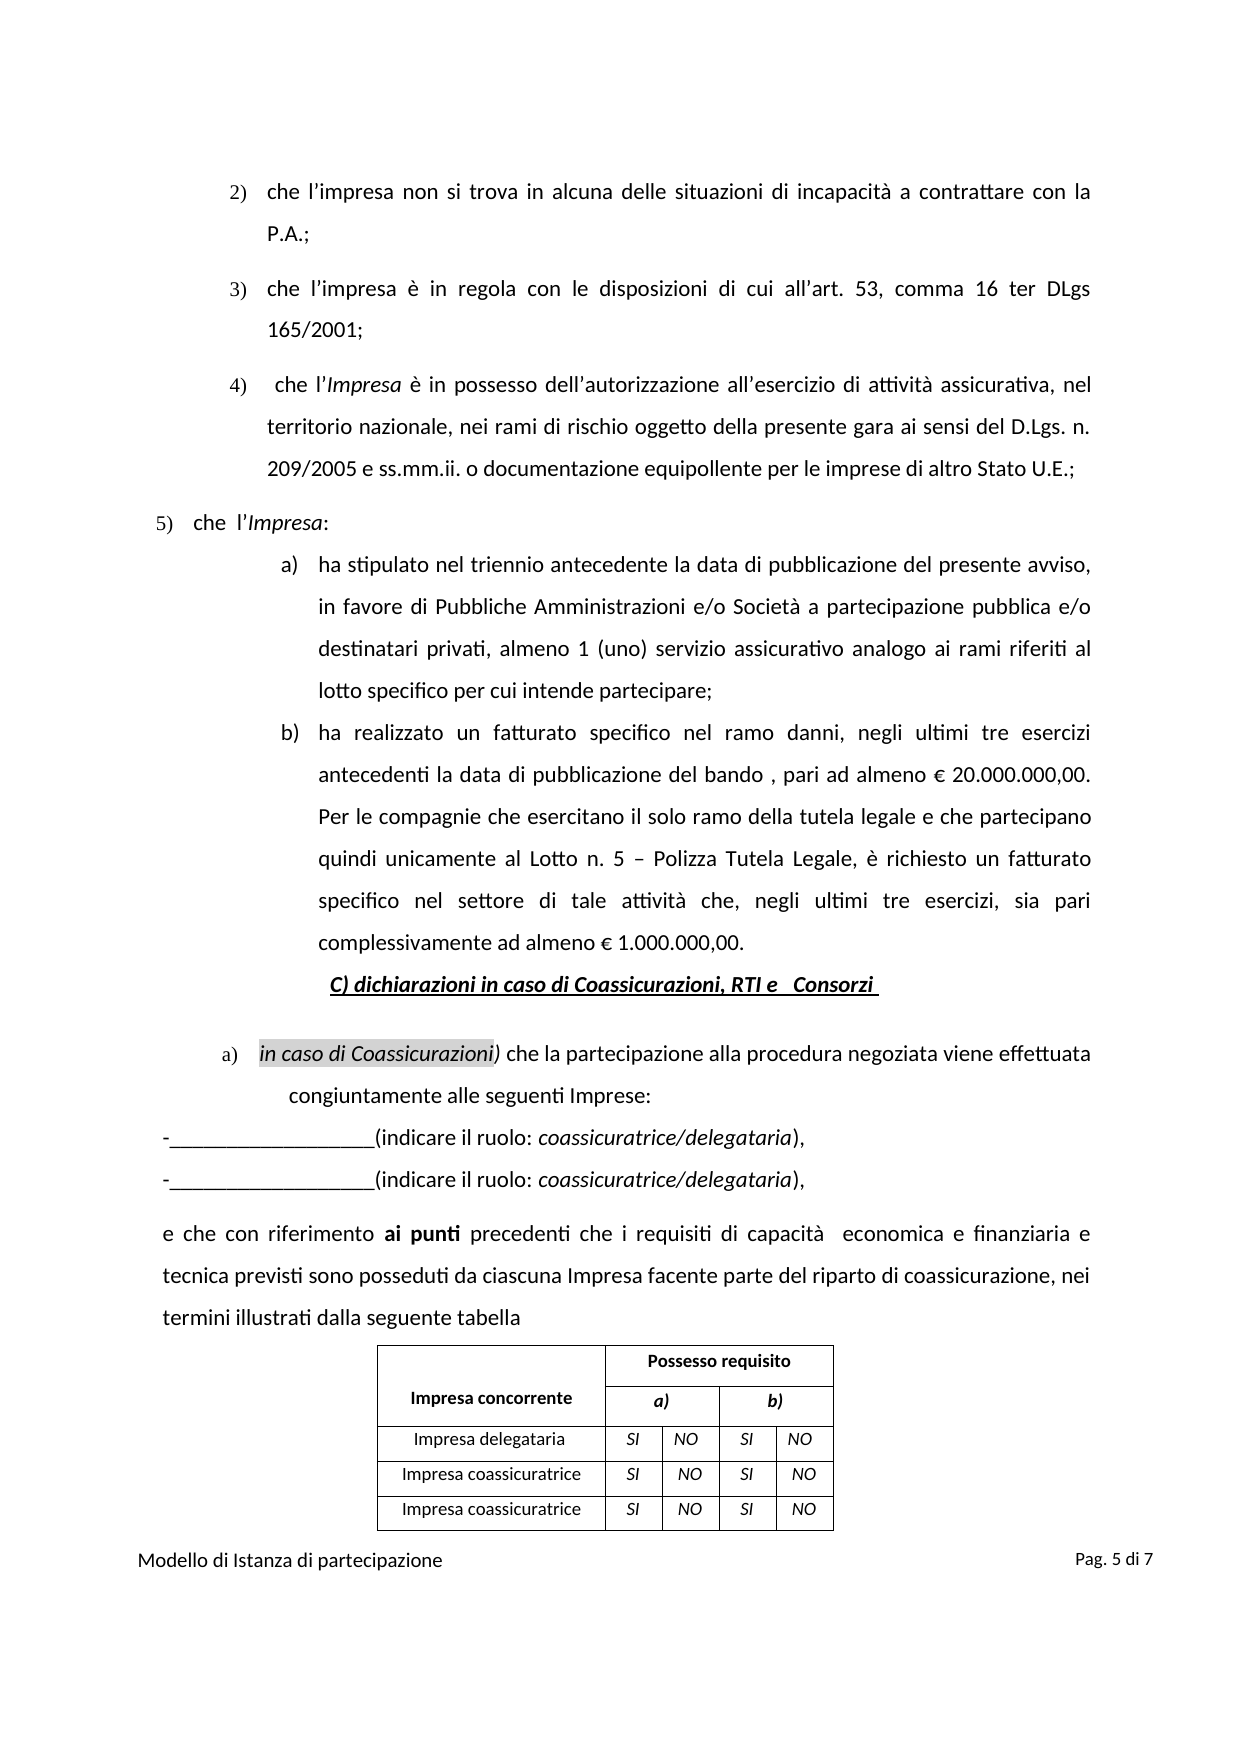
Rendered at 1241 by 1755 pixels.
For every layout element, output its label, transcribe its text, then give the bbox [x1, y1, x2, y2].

table_cell Impresa coassicuratrice [378, 1462, 605, 1496]
table_header Impresa concorrente [378, 1346, 605, 1426]
table_cell NO [663, 1497, 719, 1530]
table_cell SI [606, 1462, 662, 1496]
text -__________________(indicare il ruolo: coassicuratrice/delegataria), [118, 1165, 1093, 1193]
list che l’Impresa è in possesso dell’autorizzazione all’esercizio di attività assicurativa, nel territorio nazionale, nei rami di rischio oggetto della presente gara ai sensi del D.Lgs. n. 209/2005 e ss.mm.ii. o documentazione equipollente per le imprese di altro Stato U.E.; [229, 370, 1093, 482]
table_cell Impresa delegataria [378, 1427, 605, 1461]
list in caso di Coassicurazioni) che la partecipazione alla procedura negoziata viene effettuata congiuntamente alle seguenti Imprese: [222, 1039, 1093, 1109]
list ha stipulato nel triennio antecedente la data di pubblicazione del presente avviso, in favore di Pubbliche Amministrazioni e/o Società a partecipazione pubblica e/o destinatari privati, almeno 1 (uno) servizio assicurativo analogo ai rami riferiti al lotto specifico per cui intende partecipare; [281, 551, 1093, 704]
text e che con riferimento ai punti precedenti che i requisiti di capacità economica e finanziaria e tecnica previsti sono posseduti da ciascuna Impresa facente parte del riparto di coassicurazione, nei termini illustrati dalla seguente tabella [162, 1219, 1093, 1331]
table_cell b) [720, 1387, 833, 1426]
table_cell SI [720, 1462, 776, 1496]
table_cell NO [777, 1427, 833, 1461]
text -__________________(indicare il ruolo: coassicuratrice/delegataria), [118, 1123, 1093, 1151]
table_cell NO [777, 1462, 833, 1496]
table_cell SI [606, 1427, 662, 1461]
table_cell a) [606, 1387, 719, 1426]
text C) dichiarazioni in caso di Coassicurazioni, RTI e Consorzi [118, 970, 1093, 998]
list ha realizzato un fatturato specifico nel ramo danni, negli ultimi tre esercizi antecedenti la data di pubblicazione del bando , pari ad almeno € 20.000.000,00. Per le compagnie che esercitano il solo ramo della tutela legale e che partecipano quindi unicamente al Lotto n. 5 – Polizza Tutela Legale, è richiesto un fatturato specifico nel settore di tale attività che, negli ultimi tre esercizi, sia pari complessivamente ad almeno € 1.000.000,00. [281, 718, 1093, 956]
table_header Possesso requisito [606, 1346, 833, 1386]
table_cell NO [777, 1497, 833, 1530]
list che l’impresa non si trova in alcuna delle situazioni di incapacità a contrattare con la P.A.; [229, 177, 1093, 247]
table_cell SI [606, 1497, 662, 1530]
list che l’impresa è in regola con le disposizioni di cui all’art. 53, comma 16 ter DLgs 165/2001; [229, 274, 1093, 344]
table_cell NO [663, 1427, 719, 1461]
table_cell NO [663, 1462, 719, 1496]
table_cell Impresa coassicuratrice [378, 1497, 605, 1530]
table_cell SI [720, 1497, 776, 1530]
table_cell SI [720, 1427, 776, 1461]
list che l’Impresa: [156, 508, 1093, 537]
